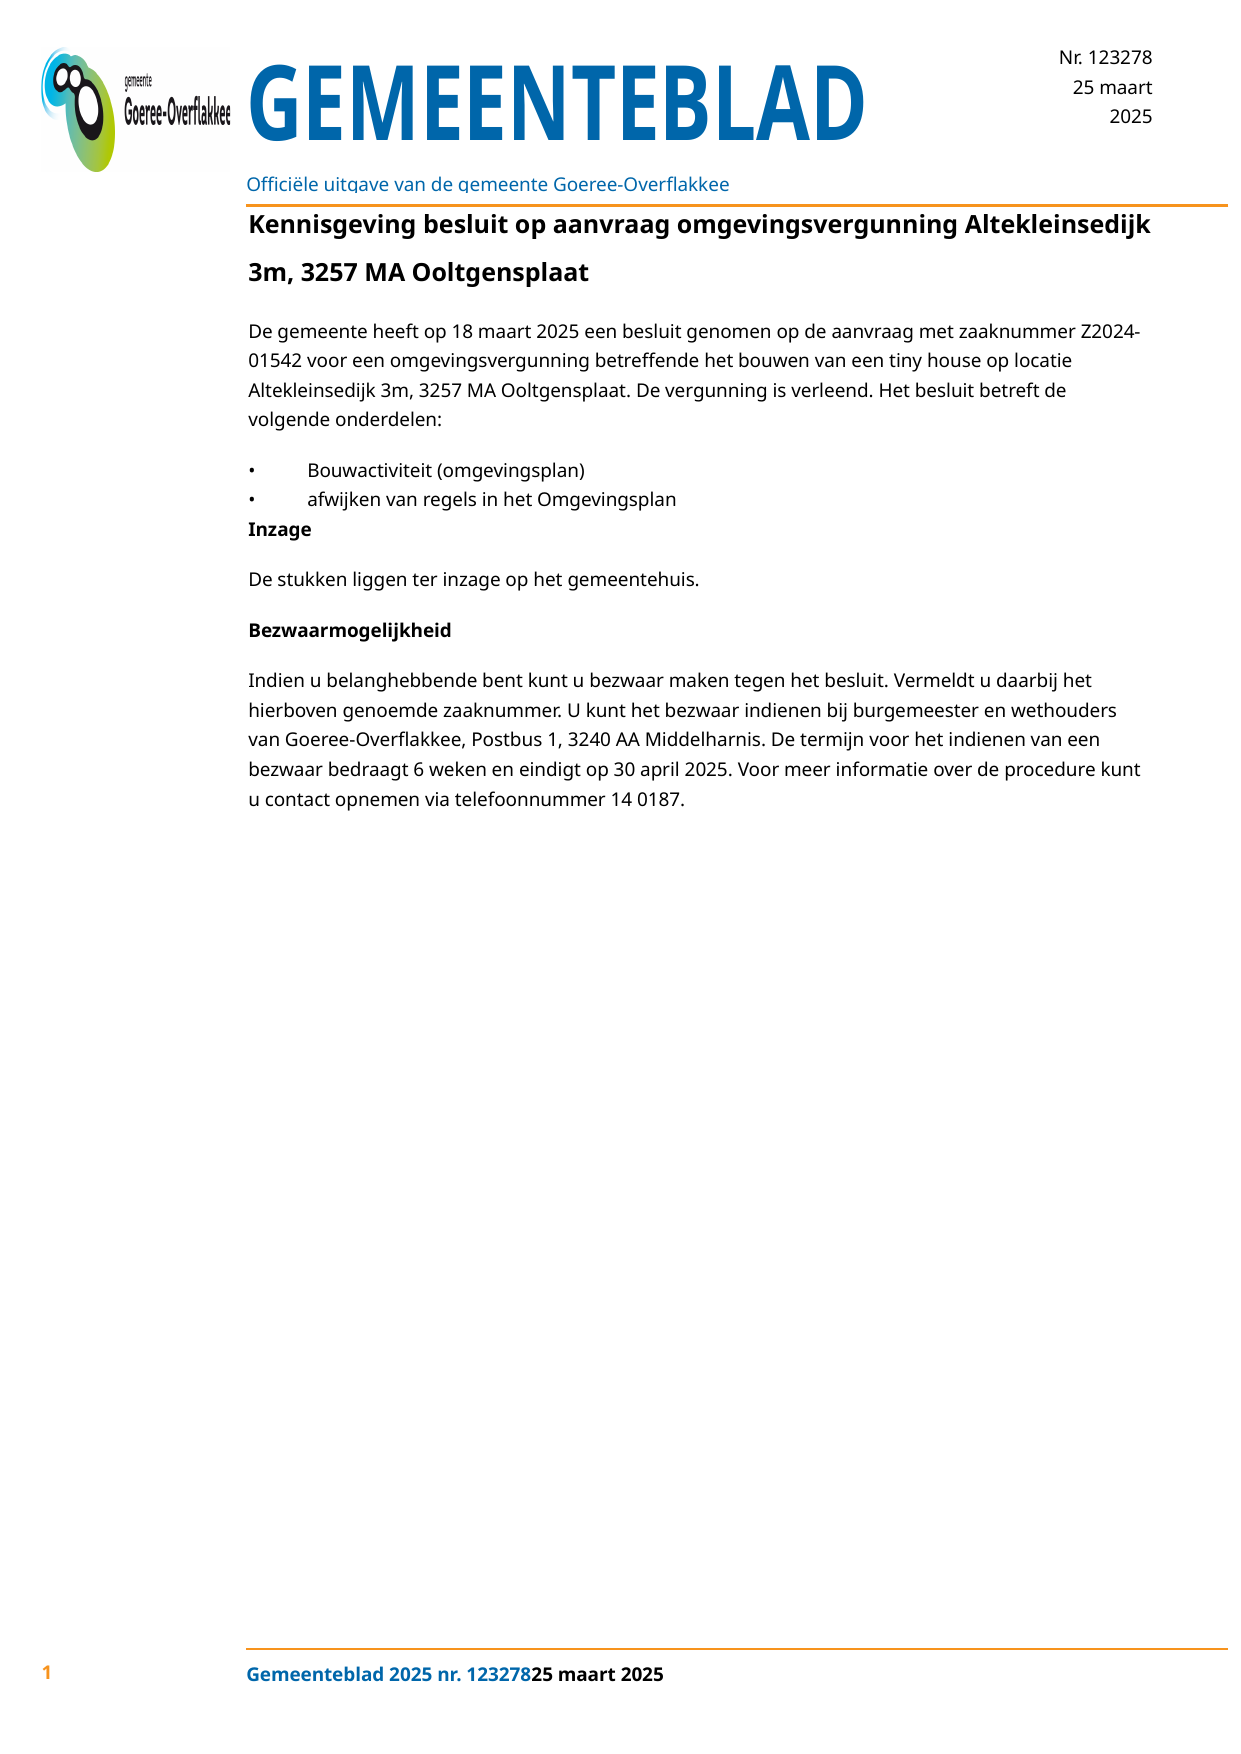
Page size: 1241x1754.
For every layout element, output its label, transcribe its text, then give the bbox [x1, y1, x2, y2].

text De stukken liggen ter inzage op het gemeentehuis. [248, 567, 1152, 592]
list afwijken van regels in het Omgevingsplan [248, 487, 1152, 512]
list Bouwactiviteit (omgevingsplan) [248, 457, 1152, 483]
text Bezwaarmogelijkheid [248, 617, 1152, 643]
picture [41, 47, 231, 172]
text Inzage [248, 516, 1152, 542]
text Kennisgeving besluit op aanvraag omgevingsvergunning Altekleinsedijk 3m, 3257 MA Ooltgensplaat [248, 207, 1152, 288]
text Indien u belanghebbende bent kunt u bezwaar maken tegen het besluit. Vermeldt u daarbij het hierboven genoemde zaaknummer. U kunt het bezwaar indienen bij burgemeester en wethouders van Goeree-Overflakkee, Postbus 1, 3240 AA Middelharnis. De termijn voor het indienen van een bezwaar bedraagt 6 weken en eindigt op 30 april 2025. Voor meer informatie over de procedure kunt u contact opnemen via telefoonnummer 14 0187. [248, 667, 1152, 812]
text De gemeente heeft op 18 maart 2025 een besluit genomen op de aanvraag met zaaknummer Z2024-01542 voor een omgevingsvergunning betreffende het bouwen van een tiny house op locatie Altekleinsedijk 3m, 3257 MA Ooltgensplaat. De vergunning is verleend. Het besluit betreft de volgende onderdelen: [248, 318, 1152, 432]
